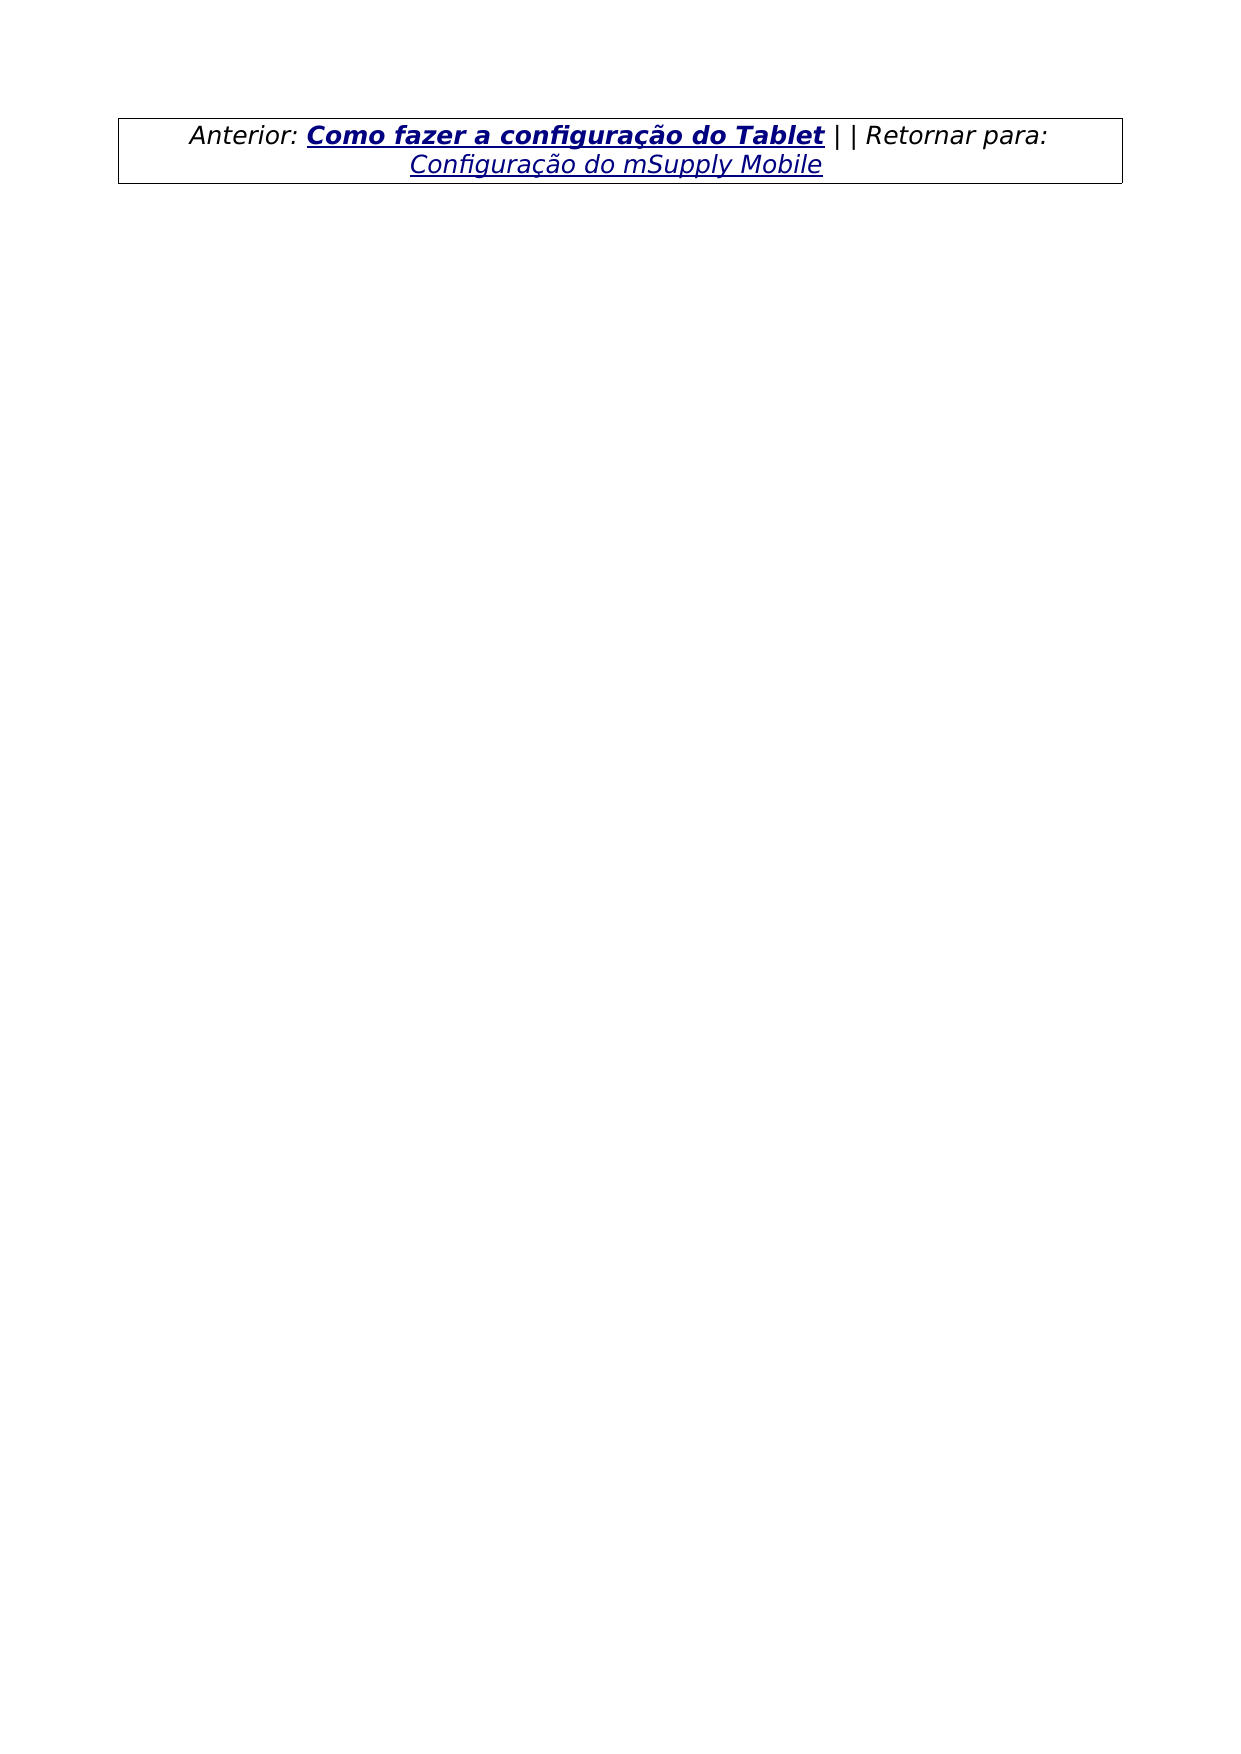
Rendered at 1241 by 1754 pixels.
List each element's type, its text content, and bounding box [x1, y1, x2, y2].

table_header Anterior: Como fazer a configuração do Tablet | | Retornar para: Configuração do mSupply Mobile [119, 119, 1122, 182]
